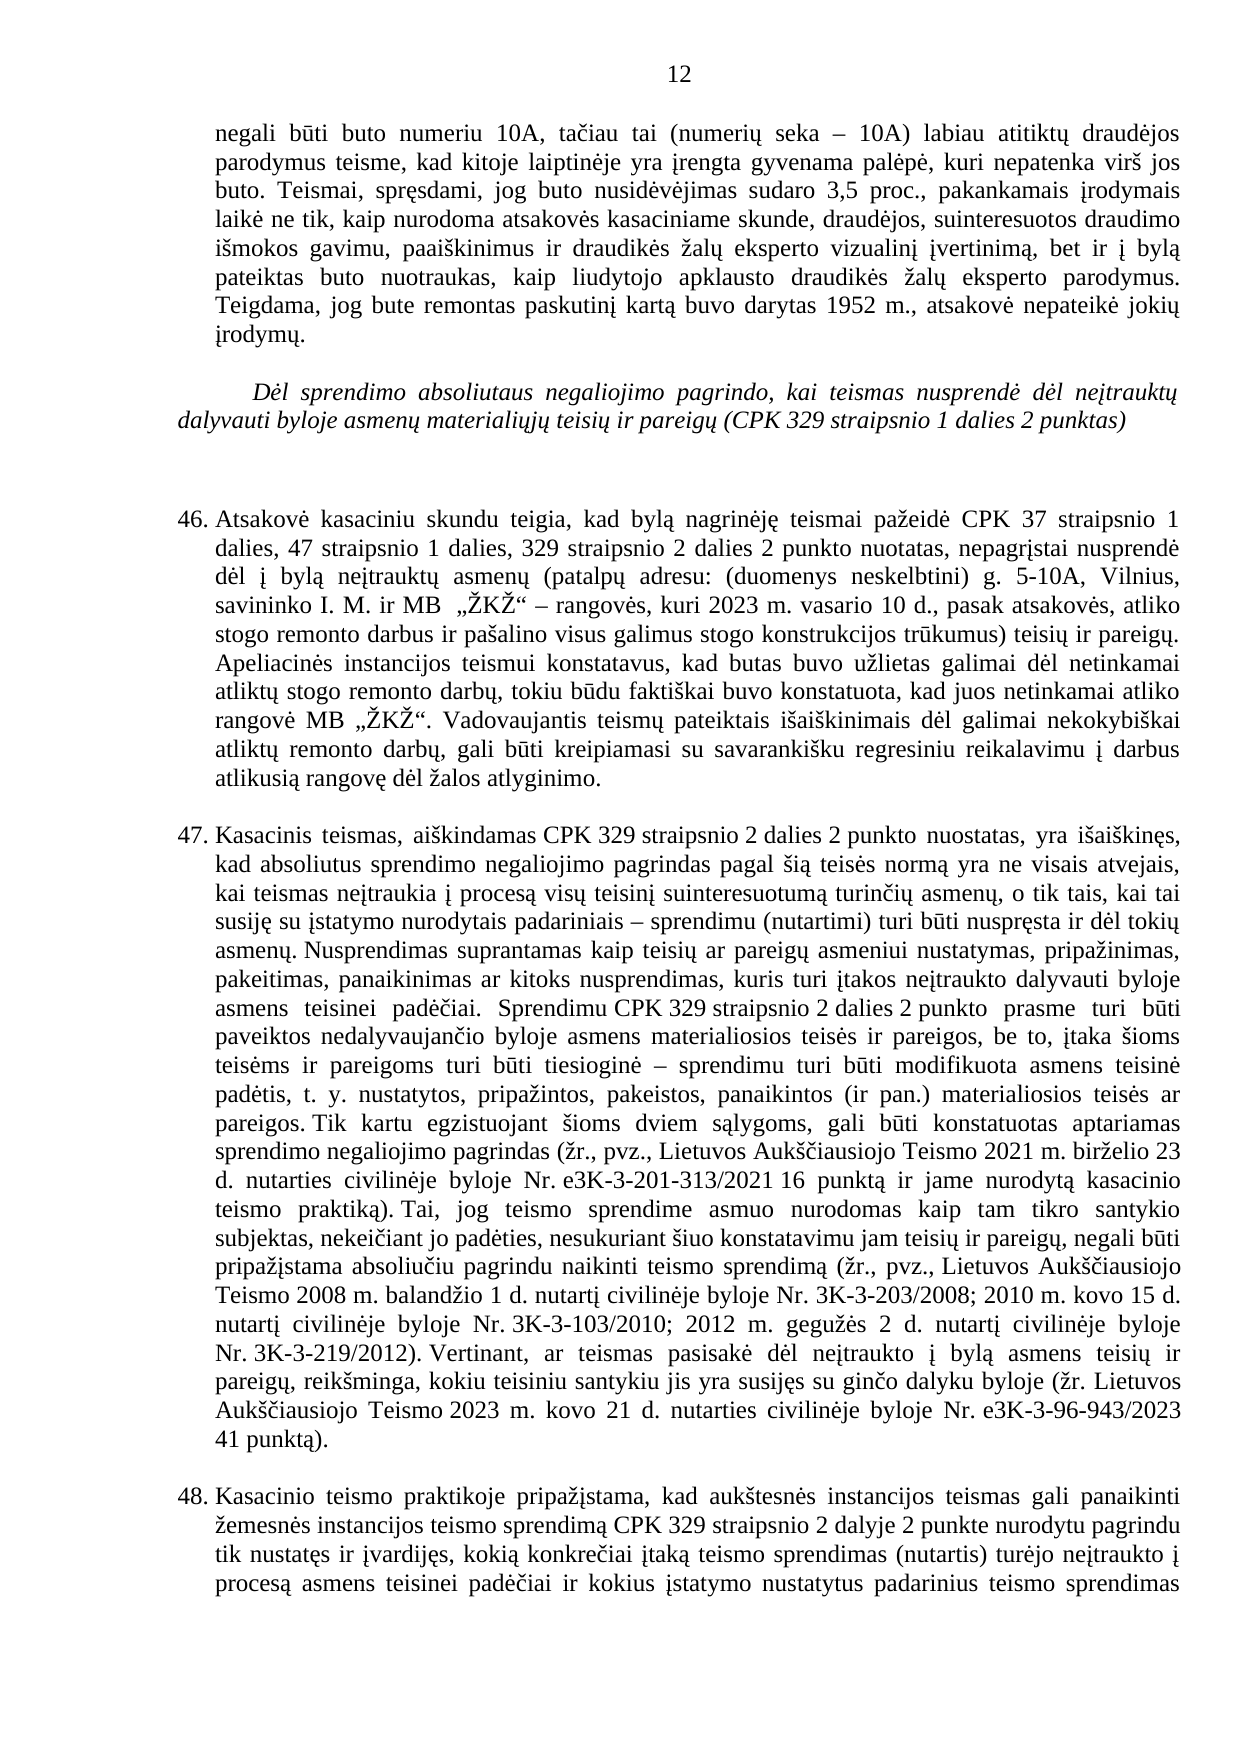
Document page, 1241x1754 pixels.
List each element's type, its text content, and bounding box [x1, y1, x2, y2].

text 48. Kasacinio teismo praktikoje pripažįstama, kad aukštesnės instancijos teismas gali panaikinti žemesnės instancijos teismo sprendimą CPK 329 straipsnio 2 dalyje 2 punkte nurodytu pagrindu tik nustatęs ir įvardijęs, kokią konkrečiai įtaką teismo sprendimas (nutartis) turėjo neįtraukto į procesą asmens teisinei padėčiai ir kokius įstatymo nustatytus padarinius teismo sprendimas [177, 1481, 1181, 1596]
text 46. Atsakovė kasaciniu skundu teigia, kad bylą nagrinėję teismai pažeidė CPK 37 straipsnio 1 dalies, 47 straipsnio 1 dalies, 329 straipsnio 2 dalies 2 punkto nuotatas, nepagrįstai nusprendė dėl į bylą neįtrauktų asmenų (patalpų adresu: (duomenys neskelbtini) g. 5-10A, Vilnius, savininko I. M. ir MB „ŽKŽ“ – rangovės, kuri 2023 m. vasario 10 d., pasak atsakovės, atliko stogo remonto darbus ir pašalino visus galimus stogo konstrukcijos trūkumus) teisių ir pareigų. Apeliacinės instancijos teismui konstatavus, kad butas buvo užlietas galimai dėl netinkamai atliktų stogo remonto darbų, tokiu būdu faktiškai buvo konstatuota, kad juos netinkamai atliko rangovė MB „ŽKŽ“. Vadovaujantis teismų pateiktais išaiškinimais dėl galimai nekokybiškai atliktų remonto darbų, gali būti kreipiamasi su savarankišku regresiniu reikalavimu į darbus atlikusią rangovę dėl žalos atlyginimo. [177, 504, 1181, 791]
text 47. Kasacinis teismas, aiškindamas CPK 329 straipsnio 2 dalies 2 punkto nuostatas, yra išaiškinęs, kad absoliutus sprendimo negaliojimo pagrindas pagal šią teisės normą yra ne visais atvejais, kai teismas neįtraukia į procesą visų teisinį suinteresuotumą turinčių asmenų, o tik tais, kai tai susiję su įstatymo nurodytais padariniais – sprendimu (nutartimi) turi būti nuspręsta ir dėl tokių asmenų. Nusprendimas suprantamas kaip teisių ar pareigų asmeniui nustatymas, pripažinimas, pakeitimas, panaikinimas ar kitoks nusprendimas, kuris turi įtakos neįtraukto dalyvauti byloje asmens teisinei padėčiai. Sprendimu CPK 329 straipsnio 2 dalies 2 punkto prasme turi būti paveiktos nedalyvaujančio byloje asmens materialiosios teisės ir pareigos, be to, įtaka šioms teisėms ir pareigoms turi būti tiesioginė – sprendimu turi būti modifikuota asmens teisinė padėtis, t. y. nustatytos, pripažintos, pakeistos, panaikintos (ir pan.) materialiosios teisės ar pareigos. Tik kartu egzistuojant šioms dviem sąlygoms, gali būti konstatuotas aptariamas sprendimo negaliojimo pagrindas (žr., pvz., Lietuvos Aukščiausiojo Teismo 2021 m. birželio 23 d. nutarties civilinėje byloje Nr. e3K-3-201-313/2021 16 punktą ir jame nurodytą kasacinio teismo praktiką). Tai, jog teismo sprendime asmuo nurodomas kaip tam tikro santykio subjektas, nekeičiant jo padėties, nesukuriant šiuo konstatavimu jam teisių ir pareigų, negali būti pripažįstama absoliučiu pagrindu naikinti teismo sprendimą (žr., pvz., Lietuvos Aukščiausiojo Teismo 2008 m. balandžio 1 d. nutartį civilinėje byloje Nr. 3K-3-203/2008; 2010 m. kovo 15 d. nutartį civilinėje byloje Nr. 3K-3-103/2010; 2012 m. gegužės 2 d. nutartį civilinėje byloje Nr. 3K-3-219/2012). Vertinant, ar teismas pasisakė dėl neįtraukto į bylą asmens teisių ir pareigų, reikšminga, kokiu teisiniu santykiu jis yra susijęs su ginčo dalyku byloje (žr. Lietuvos Aukščiausiojo Teismo 2023 m. kovo 21 d. nutarties civilinėje byloje Nr. e3K-3-96-943/2023 41 punktą). [177, 820, 1181, 1453]
text Dėl sprendimo absoliutaus negaliojimo pagrindo, kai teismas nusprendė dėl neįtrauktų dalyvauti byloje asmenų materialiųjų teisių ir pareigų (CPK 329 straipsnio 1 dalies 2 punktas) [177, 377, 1181, 434]
text negali būti buto numeriu 10A, tačiau tai (numerių seka – 10A) labiau atitiktų draudėjos parodymus teisme, kad kitoje laiptinėje yra įrengta gyvenama palėpė, kuri nepatenka virš jos buto. Teismai, spręsdami, jog buto nusidėvėjimas sudaro 3,5 proc., pakankamais įrodymais laikė ne tik, kaip nurodoma atsakovės kasaciniame skunde, draudėjos, suinteresuotos draudimo išmokos gavimu, paaiškinimus ir draudikės žalų eksperto vizualinį įvertinimą, bet ir į bylą pateiktas buto nuotraukas, kaip liudytojo apklausto draudikės žalų eksperto parodymus. Teigdama, jog bute remontas paskutinį kartą buvo darytas 1952 m., atsakovė nepateikė jokių įrodymų. [177, 118, 1181, 348]
